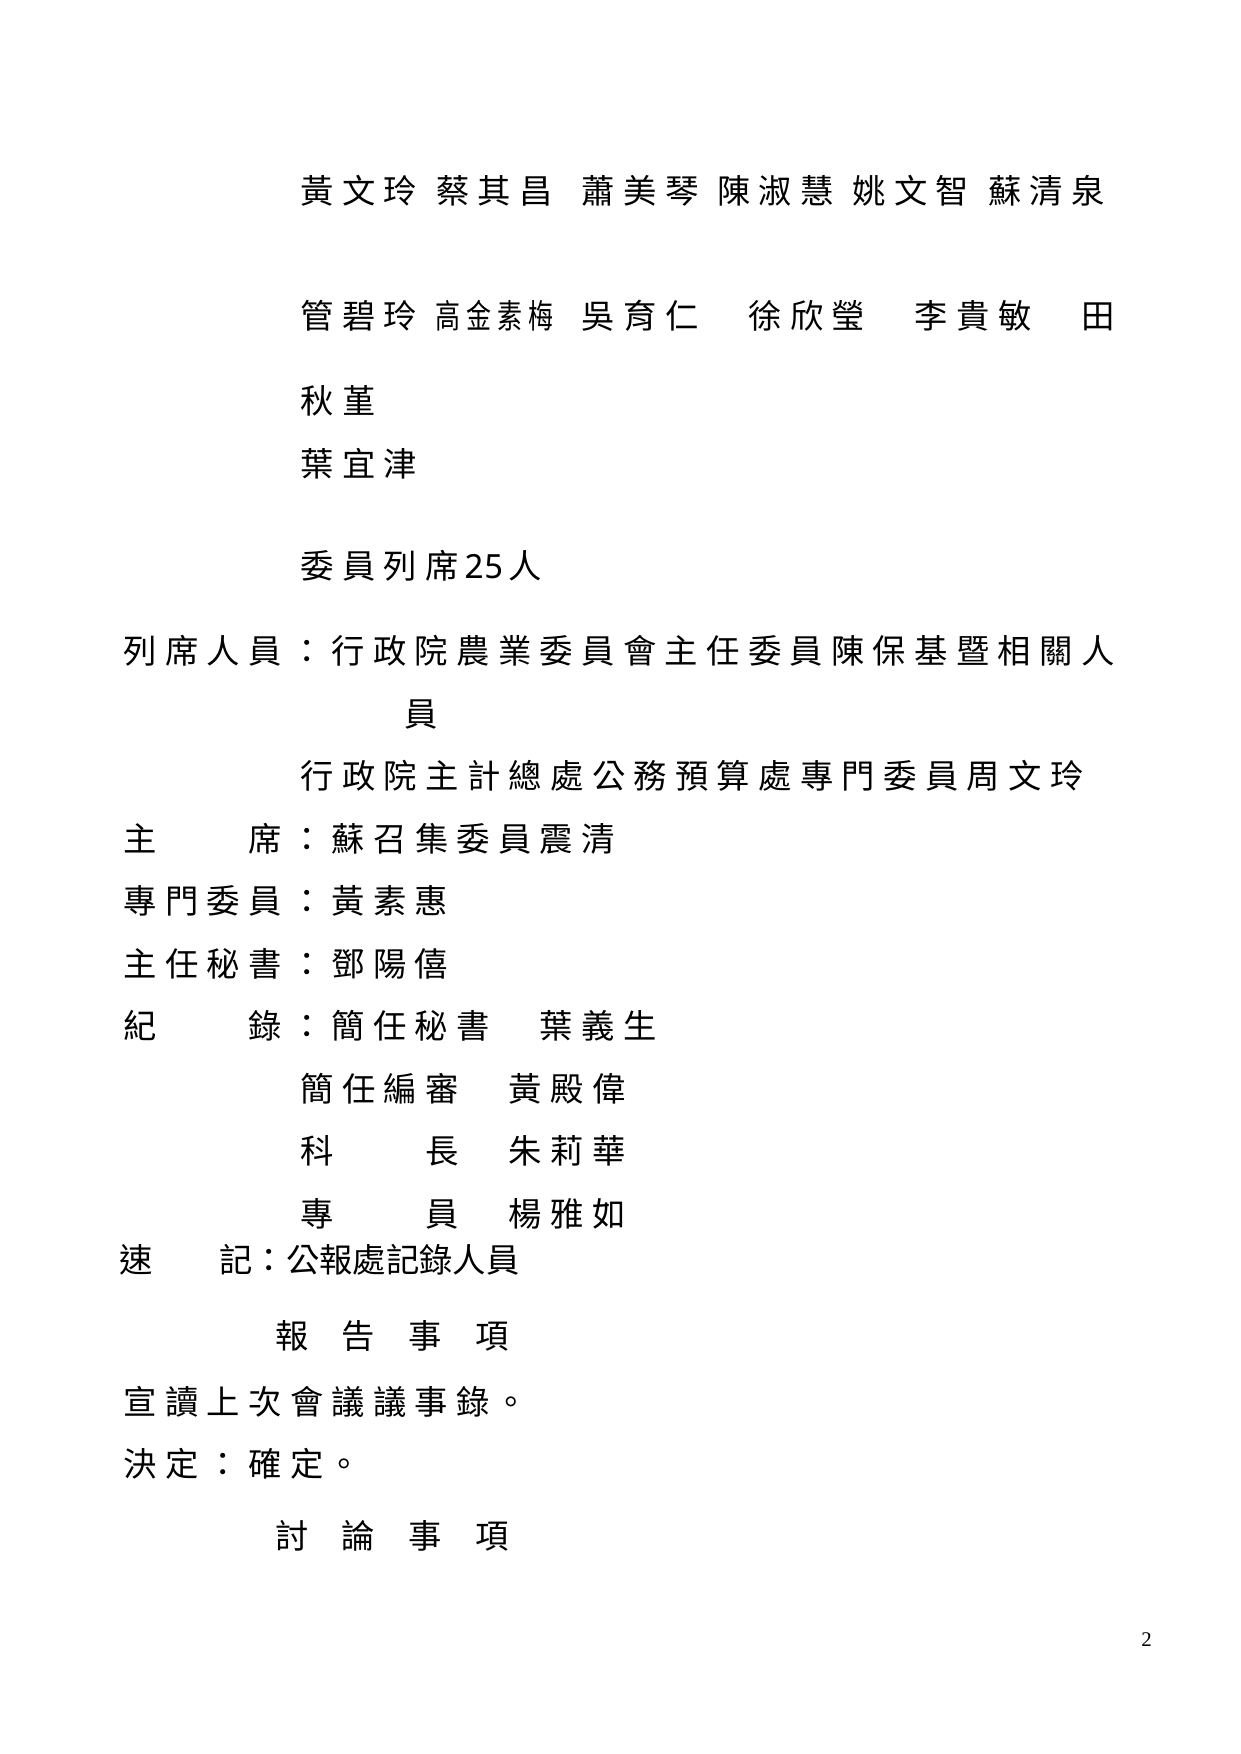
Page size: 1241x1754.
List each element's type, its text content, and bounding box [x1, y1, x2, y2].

text 速 記：公報處記錄人員 [119, 1233, 1150, 1283]
text 紀 錄：簡任秘書 葉義生 [119, 983, 1150, 1045]
text 行政院主計總處公務預算處專門委員周文玲 [292, 733, 1150, 795]
text 主 席：蘇召集委員震清 [119, 795, 1150, 858]
text 科 長 朱莉華 [292, 1108, 1150, 1170]
text 黃文玲 蔡其昌 蕭美琴 陳淑慧 姚文智 蘇清泉 管碧玲 高金素梅 吳育仁 徐欣瑩 李貴敏 田秋堇 葉宜津 委員列席25人 [119, 108, 1150, 608]
text 專門委員：黃素惠 [119, 858, 1150, 920]
text 討 論 事 項 [119, 1508, 1150, 1558]
text 列席人員：行政院農業委員會主任委員陳保基暨相關人員 [119, 608, 1150, 733]
text 主任秘書：鄧陽僖 [119, 920, 1150, 983]
text 簡任編審 黃殿偉 [292, 1045, 1150, 1108]
text 決定：確定。 [119, 1421, 1150, 1483]
text 報 告 事 項 [119, 1308, 1150, 1358]
text 專 員 楊雅如 [292, 1170, 1150, 1233]
text 宣讀上次會議議事錄。 [119, 1358, 1150, 1421]
